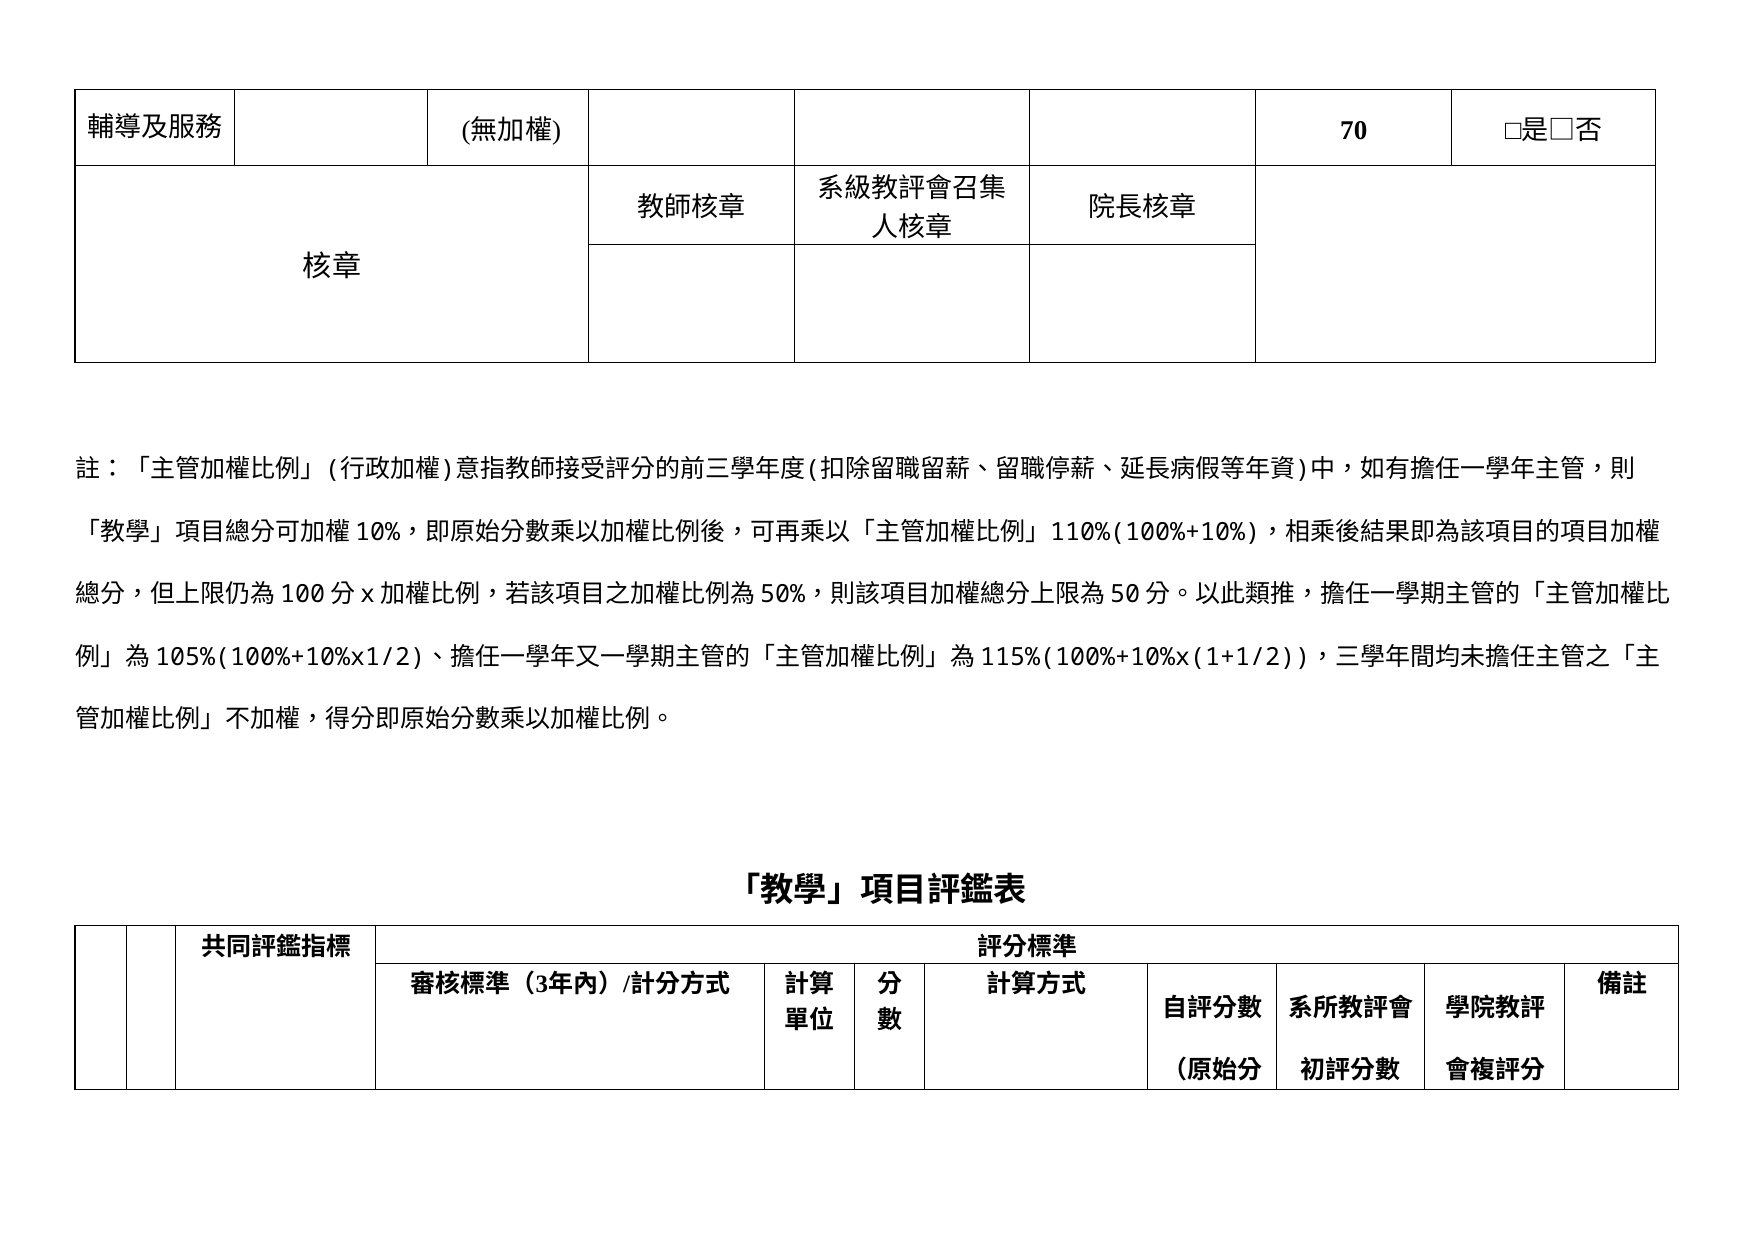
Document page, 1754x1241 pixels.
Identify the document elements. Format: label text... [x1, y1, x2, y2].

table_cell 院長核章 [1030, 166, 1255, 244]
table_cell 計算方式 [925, 964, 1147, 1088]
table_cell [589, 245, 794, 362]
table_cell 70 [1256, 90, 1451, 164]
table_cell [1656, 244, 1671, 362]
table_cell [795, 90, 1029, 164]
table_cell [1256, 166, 1655, 362]
table_cell 共同評鑑指標 [176, 926, 375, 1088]
table_cell [1656, 89, 1671, 164]
table_cell [76, 926, 126, 1088]
table_cell 自評分數 （原始分 [1148, 964, 1276, 1088]
table_cell (無加權) [428, 90, 588, 164]
table_cell □是□否 [1452, 90, 1655, 164]
text 註：「主管加權比例」(行政加權)意指教師接受評分的前三學年度(扣除留職留薪、留職停薪、延長病假等年資)中，如有擔任一學年主管，則「教學」項目總分可加權10%，即原始分數乘以加權比例後，可再乘以「主管加權比例」110%(100%+10%)，相乘後結果即為該項目的項目加權總分，但上限仍為100分x加權比例，若該項目之加權比例為50%，則該項目加權總分上限為50分。以此類推，擔任一學期主管的「主管加權比例」為105%(100%+10%x1/2)、擔任一學年又一學期主管的「主管加權比例」為115%(100%+10%x(1+1/2))，三學年間均未擔任主管之「主管加權比例」不加權，得分即原始分數乘以加權比例。 [75, 425, 1679, 738]
table_cell [127, 926, 175, 1088]
table_cell [1671, 244, 1679, 362]
table_cell 核章 [76, 166, 588, 362]
table_cell 評分標準 [376, 926, 1678, 962]
table_cell [1671, 89, 1679, 164]
table_cell 備註 [1565, 964, 1678, 1088]
table_cell [589, 90, 794, 164]
table_cell [1671, 165, 1679, 244]
table_cell 計算 單位 [765, 964, 854, 1088]
table_cell [1656, 165, 1671, 244]
table_cell [1030, 90, 1255, 164]
table_cell 教師核章 [589, 166, 794, 244]
table_cell 學院教評會複評分 [1425, 964, 1564, 1088]
table_cell [795, 245, 1029, 362]
table_cell 系級教評會召集人核章 [795, 166, 1029, 244]
table_cell 分數 [855, 964, 924, 1088]
table_header 「教學」項目評鑑表 [75, 863, 1679, 925]
table_cell 輔導及服務 [76, 90, 234, 164]
table_cell [1030, 245, 1255, 362]
table_cell 審核標準（3年內）/計分方式 [376, 964, 764, 1088]
table_cell [235, 90, 427, 164]
table_cell 系所教評會初評分數 [1277, 964, 1424, 1088]
